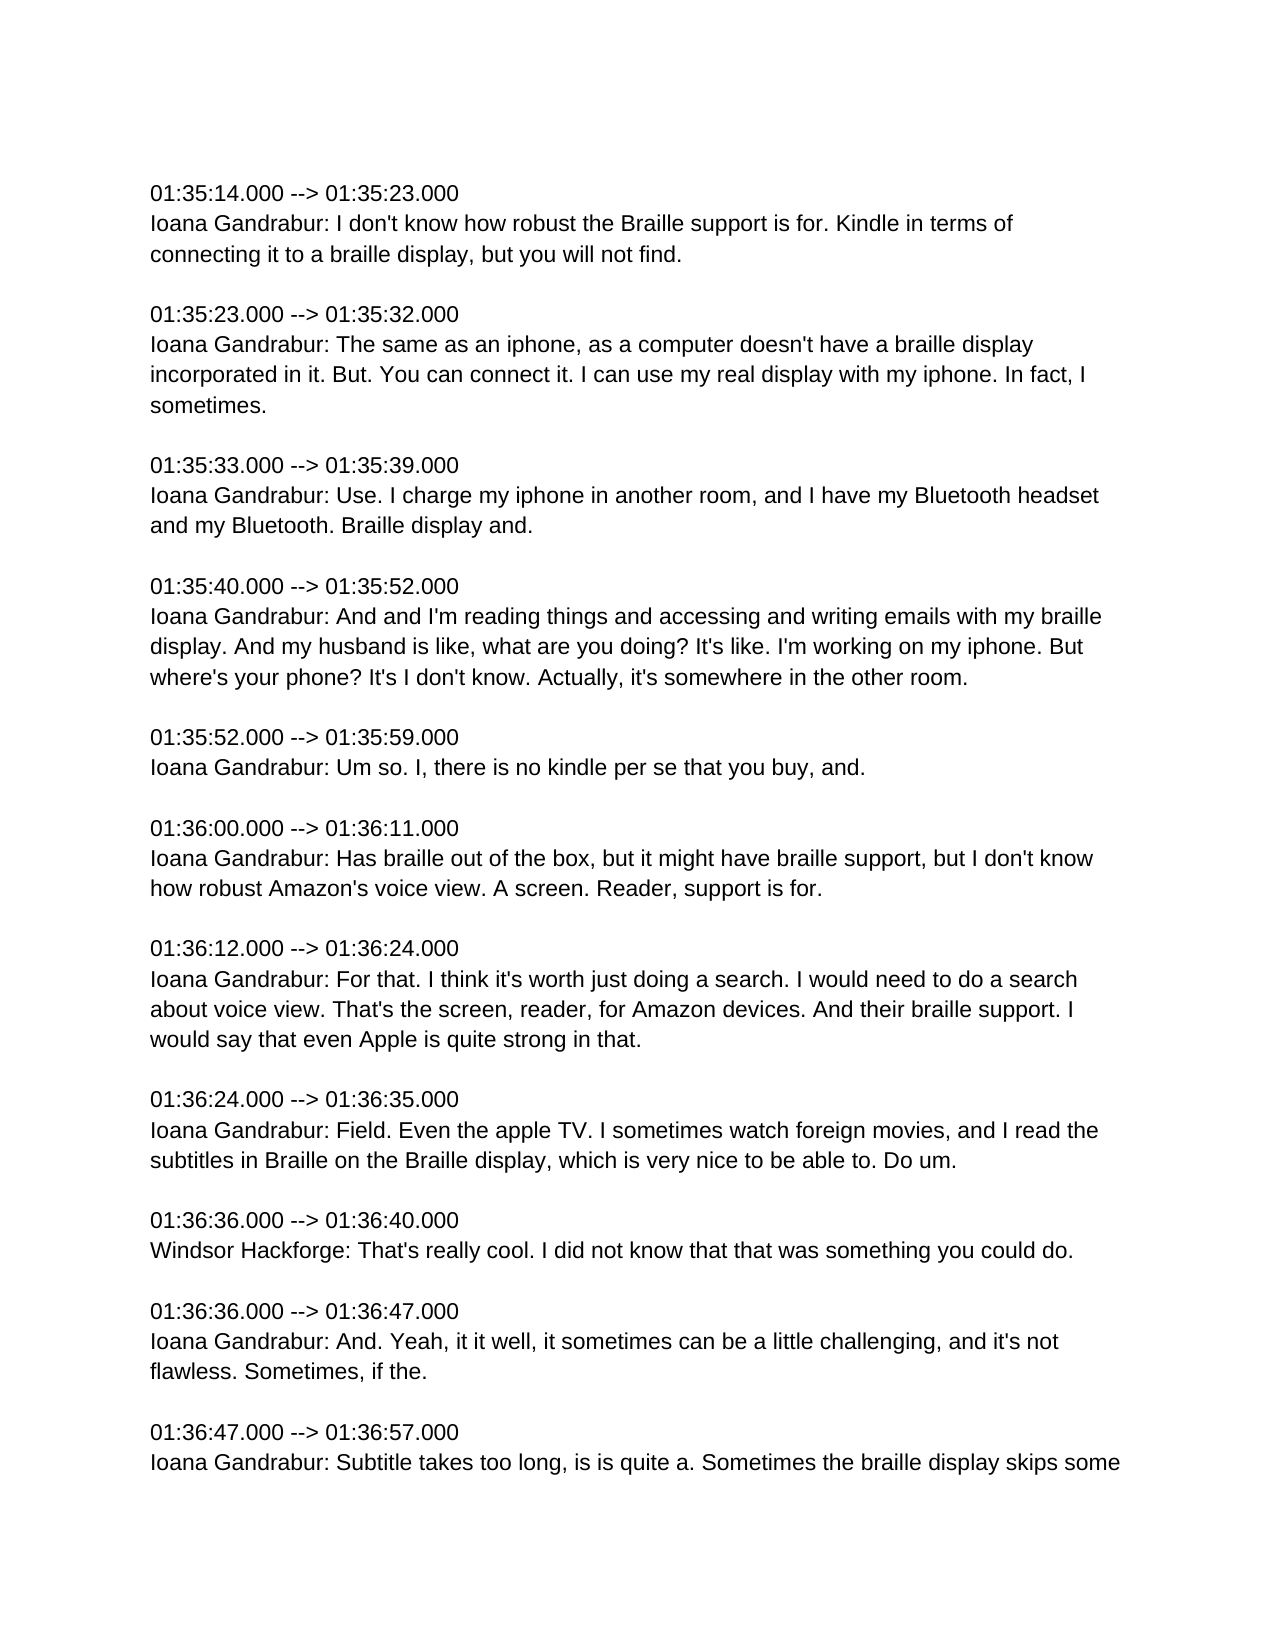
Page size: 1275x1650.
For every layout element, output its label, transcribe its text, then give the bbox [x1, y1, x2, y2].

text Windsor Hackforge: That's really cool. I did not know that that was something you could do. [150, 1237, 1125, 1264]
text Ioana Gandrabur: For that. I think it's worth just doing a search. I would need to do a search about voice view. That's the screen, reader, for Amazon devices. And their braille support. I would say that even Apple is quite strong in that. [150, 966, 1125, 1052]
text Ioana Gandrabur: Field. Even the apple TV. I sometimes watch foreign movies, and I read the subtitles in Braille on the Braille display, which is very nice to be able to. Do um. [150, 1117, 1125, 1173]
text Ioana Gandrabur: Um so. I, there is no kindle per se that you buy, and. [150, 754, 1125, 781]
text 01:35:14.000 --> 01:35:23.000 [150, 180, 1125, 207]
text 01:36:47.000 --> 01:36:57.000 [150, 1419, 1125, 1445]
text 01:36:00.000 --> 01:36:11.000 [150, 814, 1125, 841]
text 01:36:36.000 --> 01:36:40.000 [150, 1207, 1125, 1234]
text Ioana Gandrabur: Use. I charge my iphone in another room, and I have my Bluetooth headset and my Bluetooth. Braille display and. [150, 482, 1125, 539]
text Ioana Gandrabur: I don't know how robust the Braille support is for. Kindle in terms of connecting it to a braille display, but you will not find. [150, 210, 1125, 267]
text Ioana Gandrabur: Has braille out of the box, but it might have braille support, but I don't know how robust Amazon's voice view. A screen. Reader, support is for. [150, 845, 1125, 901]
text 01:35:33.000 --> 01:35:39.000 [150, 452, 1125, 478]
text 01:35:52.000 --> 01:35:59.000 [150, 724, 1125, 750]
text Ioana Gandrabur: And. Yeah, it it well, it sometimes can be a little challenging, and it's not flawless. Sometimes, if the. [150, 1328, 1125, 1385]
text 01:36:12.000 --> 01:36:24.000 [150, 935, 1125, 962]
text Ioana Gandrabur: And and I'm reading things and accessing and writing emails with my braille display. And my husband is like, what are you doing? It's like. I'm working on my iphone. But where's your phone? It's I don't know. Actually, it's somewhere in the other room. [150, 603, 1125, 690]
text 01:36:24.000 --> 01:36:35.000 [150, 1086, 1125, 1113]
text 01:35:40.000 --> 01:35:52.000 [150, 573, 1125, 599]
text Ioana Gandrabur: The same as an iphone, as a computer doesn't have a braille display incorporated in it. But. You can connect it. I can use my real display with my iphone. In fact, I sometimes. [150, 331, 1125, 418]
text Ioana Gandrabur: Subtitle takes too long, is is quite a. Sometimes the braille display skips some [150, 1449, 1125, 1475]
text 01:35:23.000 --> 01:35:32.000 [150, 301, 1125, 327]
text 01:36:36.000 --> 01:36:47.000 [150, 1298, 1125, 1324]
